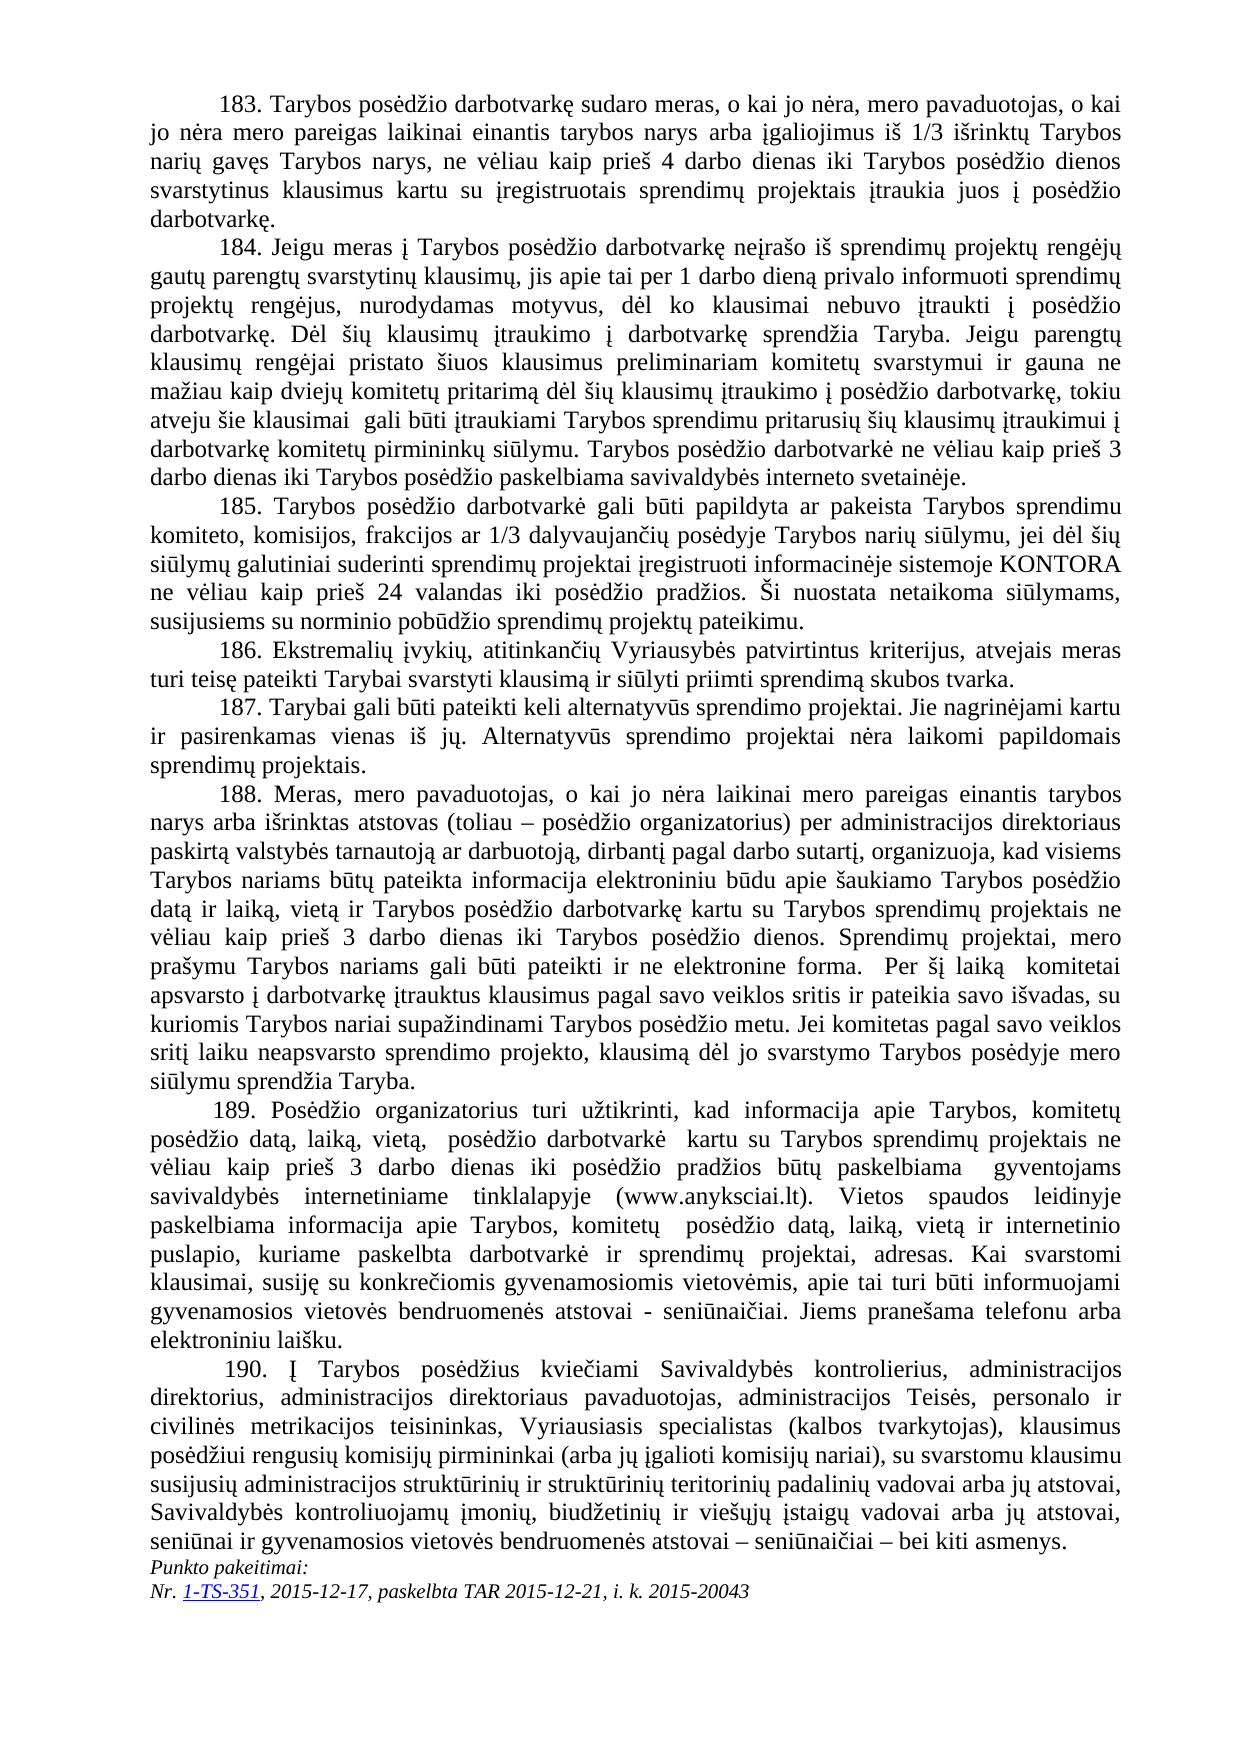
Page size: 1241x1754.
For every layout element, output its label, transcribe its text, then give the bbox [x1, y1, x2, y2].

text Nr. 1-TS-351, 2015-12-17, paskelbta TAR 2015-12-21, i. k. 2015-20043 [150, 1579, 1122, 1603]
text 188. Meras, mero pavaduotojas, o kai jo nėra laikinai mero pareigas einantis tarybos narys arba išrinktas atstovas (toliau – posėdžio organizatorius) per administracijos direktoriaus paskirtą valstybės tarnautoją ar darbuotoją, dirbantį pagal darbo sutartį, organizuoja, kad visiems Tarybos nariams būtų pateikta informacija elektroniniu būdu apie šaukiamo Tarybos posėdžio datą ir laiką, vietą ir Tarybos posėdžio darbotvarkę kartu su Tarybos sprendimų projektais ne vėliau kaip prieš 3 darbo dienas iki Tarybos posėdžio dienos. Sprendimų projektai, mero prašymu Tarybos nariams gali būti pateikti ir ne elektronine forma. Per šį laiką komitetai apsvarsto į darbotvarkę įtrauktus klausimus pagal savo veiklos sritis ir pateikia savo išvadas, su kuriomis Tarybos nariai supažindinami Tarybos posėdžio metu. Jei komitetas pagal savo veiklos sritį laiku neapsvarsto sprendimo projekto, klausimą dėl jo svarstymo Tarybos posėdyje mero siūlymu sprendžia Taryba. [150, 779, 1122, 1095]
text 186. Ekstremalių įvykių, atitinkančių Vyriausybės patvirtintus kriterijus, atvejais meras turi teisę pateikti Tarybai svarstyti klausimą ir siūlyti priimti sprendimą skubos tvarka. [150, 635, 1122, 692]
text 184. Jeigu meras į Tarybos posėdžio darbotvarkę neįrašo iš sprendimų projektų rengėjų gautų parengtų svarstytinų klausimų, jis apie tai per 1 darbo dieną privalo informuoti sprendimų projektų rengėjus, nurodydamas motyvus, dėl ko klausimai nebuvo įtraukti į posėdžio darbotvarkę. Dėl šių klausimų įtraukimo į darbotvarkę sprendžia Taryba. Jeigu parengtų klausimų rengėjai pristato šiuos klausimus preliminariam komitetų svarstymui ir gauna ne mažiau kaip dviejų komitetų pritarimą dėl šių klausimų įtraukimo į posėdžio darbotvarkę, tokiu atveju šie klausimai gali būti įtraukiami Tarybos sprendimu pritarusių šių klausimų įtraukimui į darbotvarkę komitetų pirmininkų siūlymu. Tarybos posėdžio darbotvarkė ne vėliau kaip prieš 3 darbo dienas iki Tarybos posėdžio paskelbiama savivaldybės interneto svetainėje. [150, 232, 1122, 491]
text 183. Tarybos posėdžio darbotvarkę sudaro meras, o kai jo nėra, mero pavaduotojas, o kai jo nėra mero pareigas laikinai einantis tarybos narys arba įgaliojimus iš 1/3 išrinktų Tarybos narių gavęs Tarybos narys, ne vėliau kaip prieš 4 darbo dienas iki Tarybos posėdžio dienos svarstytinus klausimus kartu su įregistruotais sprendimų projektais įtraukia juos į posėdžio darbotvarkę. [150, 89, 1122, 232]
text Punkto pakeitimai: [150, 1555, 1122, 1579]
text 185. Tarybos posėdžio darbotvarkė gali būti papildyta ar pakeista Tarybos sprendimu komiteto, komisijos, frakcijos ar 1/3 dalyvaujančių posėdyje Tarybos narių siūlymu, jei dėl šių siūlymų galutiniai suderinti sprendimų projektai įregistruoti informacinėje sistemoje KONTORA ne vėliau kaip prieš 24 valandas iki posėdžio pradžios. Ši nuostata netaikoma siūlymams, susijusiems su norminio pobūdžio sprendimų projektų pateikimu. [150, 491, 1122, 635]
text 189. Posėdžio organizatorius turi užtikrinti, kad informacija apie Tarybos, komitetų posėdžio datą, laiką, vietą, posėdžio darbotvarkė kartu su Tarybos sprendimų projektais ne vėliau kaip prieš 3 darbo dienas iki posėdžio pradžios būtų paskelbiama gyventojams savivaldybės internetiniame tinklalapyje (www.anyksciai.lt). Vietos spaudos leidinyje paskelbiama informacija apie Tarybos, komitetų posėdžio datą, laiką, vietą ir internetinio puslapio, kuriame paskelbta darbotvarkė ir sprendimų projektai, adresas. Kai svarstomi klausimai, susiję su konkrečiomis gyvenamosiomis vietovėmis, apie tai turi būti informuojami gyvenamosios vietovės bendruomenės atstovai - seniūnaičiai. Jiems pranešama telefonu arba elektroniniu laišku. [150, 1095, 1122, 1354]
text 190. Į Tarybos posėdžius kviečiami Savivaldybės kontrolierius, administracijos direktorius, administracijos direktoriaus pavaduotojas, administracijos Teisės, personalo ir civilinės metrikacijos teisininkas, Vyriausiasis specialistas (kalbos tvarkytojas), klausimus posėdžiui rengusių komisijų pirmininkai (arba jų įgalioti komisijų nariai), su svarstomu klausimu susijusių administracijos struktūrinių ir struktūrinių teritorinių padalinių vadovai arba jų atstovai, Savivaldybės kontroliuojamų įmonių, biudžetinių ir viešųjų įstaigų vadovai arba jų atstovai, seniūnai ir gyvenamosios vietovės bendruomenės atstovai – seniūnaičiai – bei kiti asmenys. [150, 1354, 1122, 1555]
text 187. Tarybai gali būti pateikti keli alternatyvūs sprendimo projektai. Jie nagrinėjami kartu ir pasirenkamas vienas iš jų. Alternatyvūs sprendimo projektai nėra laikomi papildomais sprendimų projektais. [150, 692, 1122, 779]
